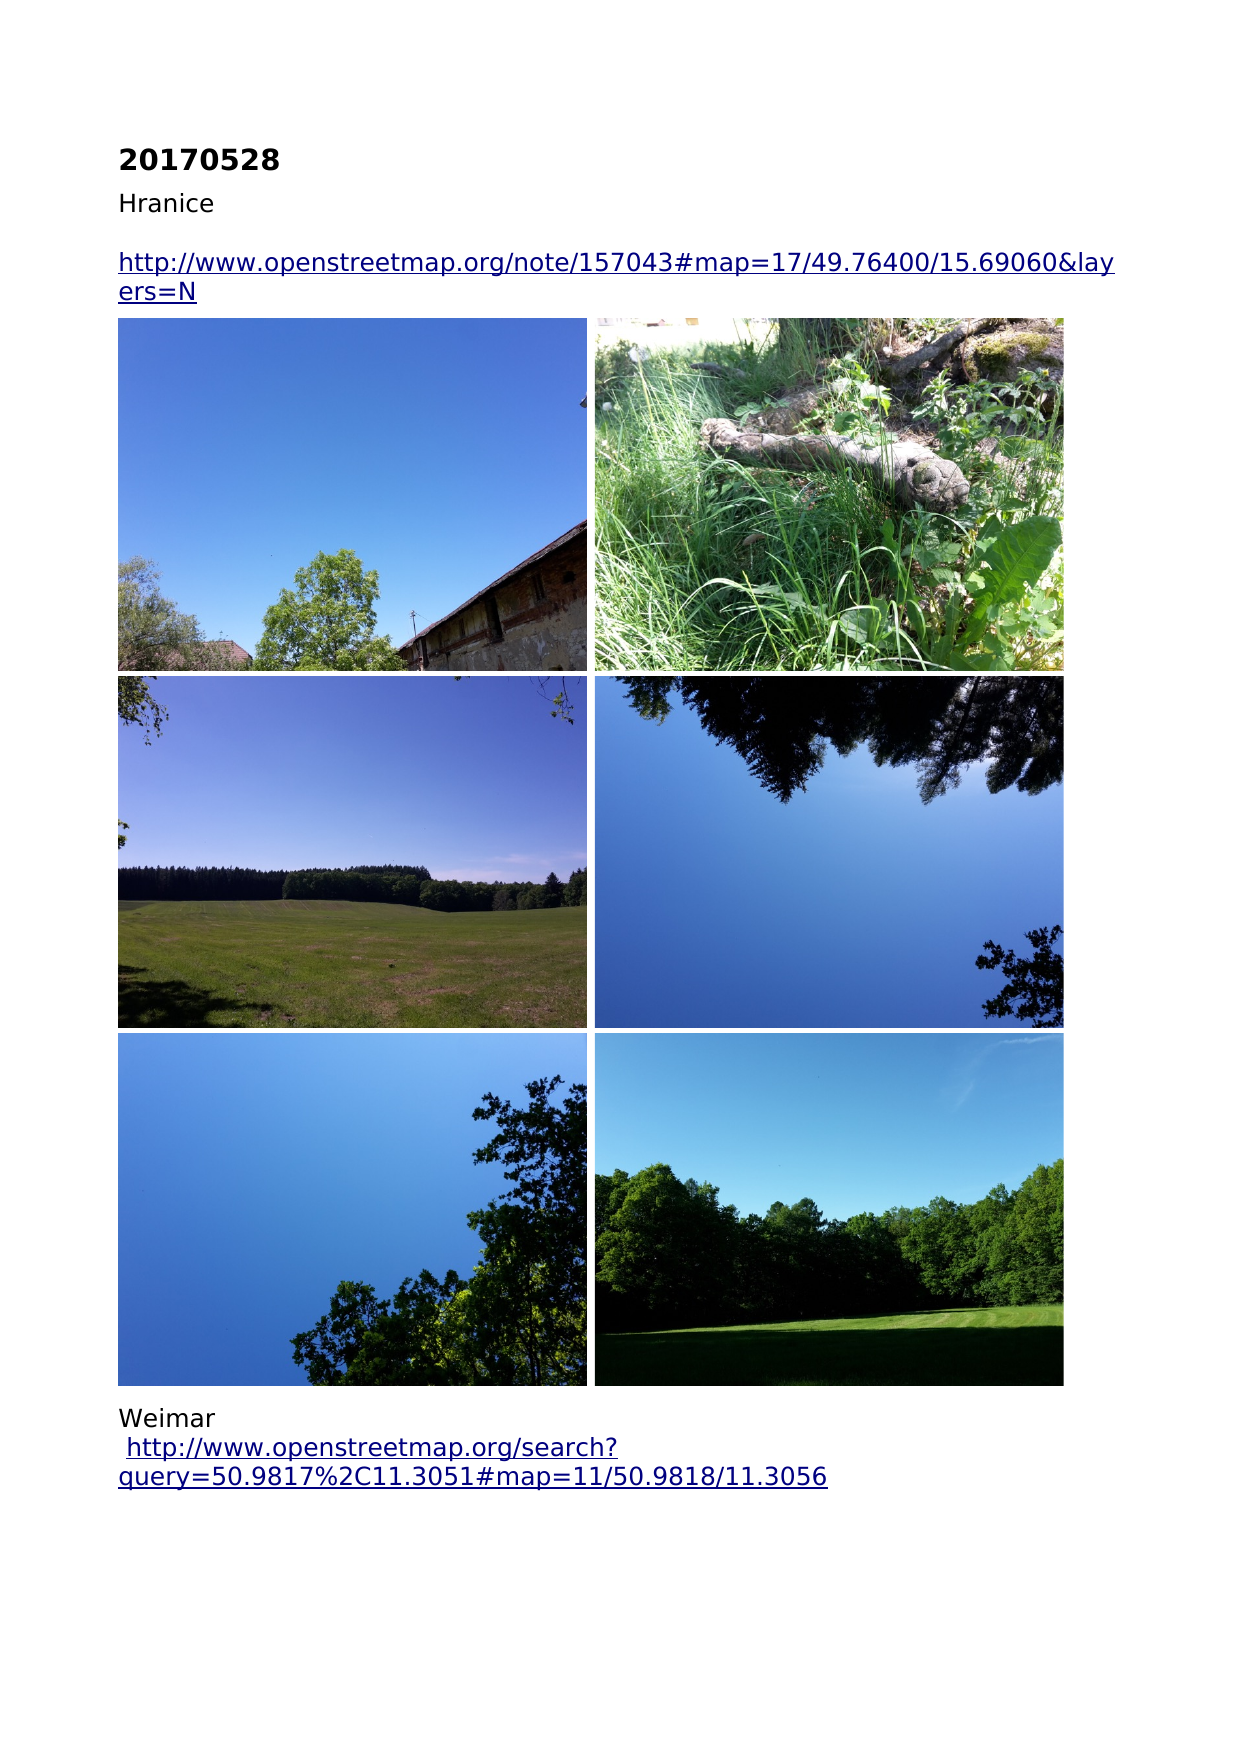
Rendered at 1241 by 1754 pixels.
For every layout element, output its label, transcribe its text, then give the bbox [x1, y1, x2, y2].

picture [118, 676, 587, 1028]
text Hranice http://www.openstreetmap.org/note/157043#map=17/49.76400/15.69060&layers=N [118, 189, 1122, 306]
picture [118, 1033, 587, 1386]
subtitle 20170528 [118, 143, 1122, 177]
picture [594, 318, 1064, 671]
text Weimar http://www.openstreetmap.org/search?query=50.9817%2C11.3051#map=11/50.9818/11.3056 [118, 1404, 1122, 1491]
picture [594, 676, 1064, 1028]
picture [118, 318, 587, 671]
picture [594, 1033, 1064, 1386]
